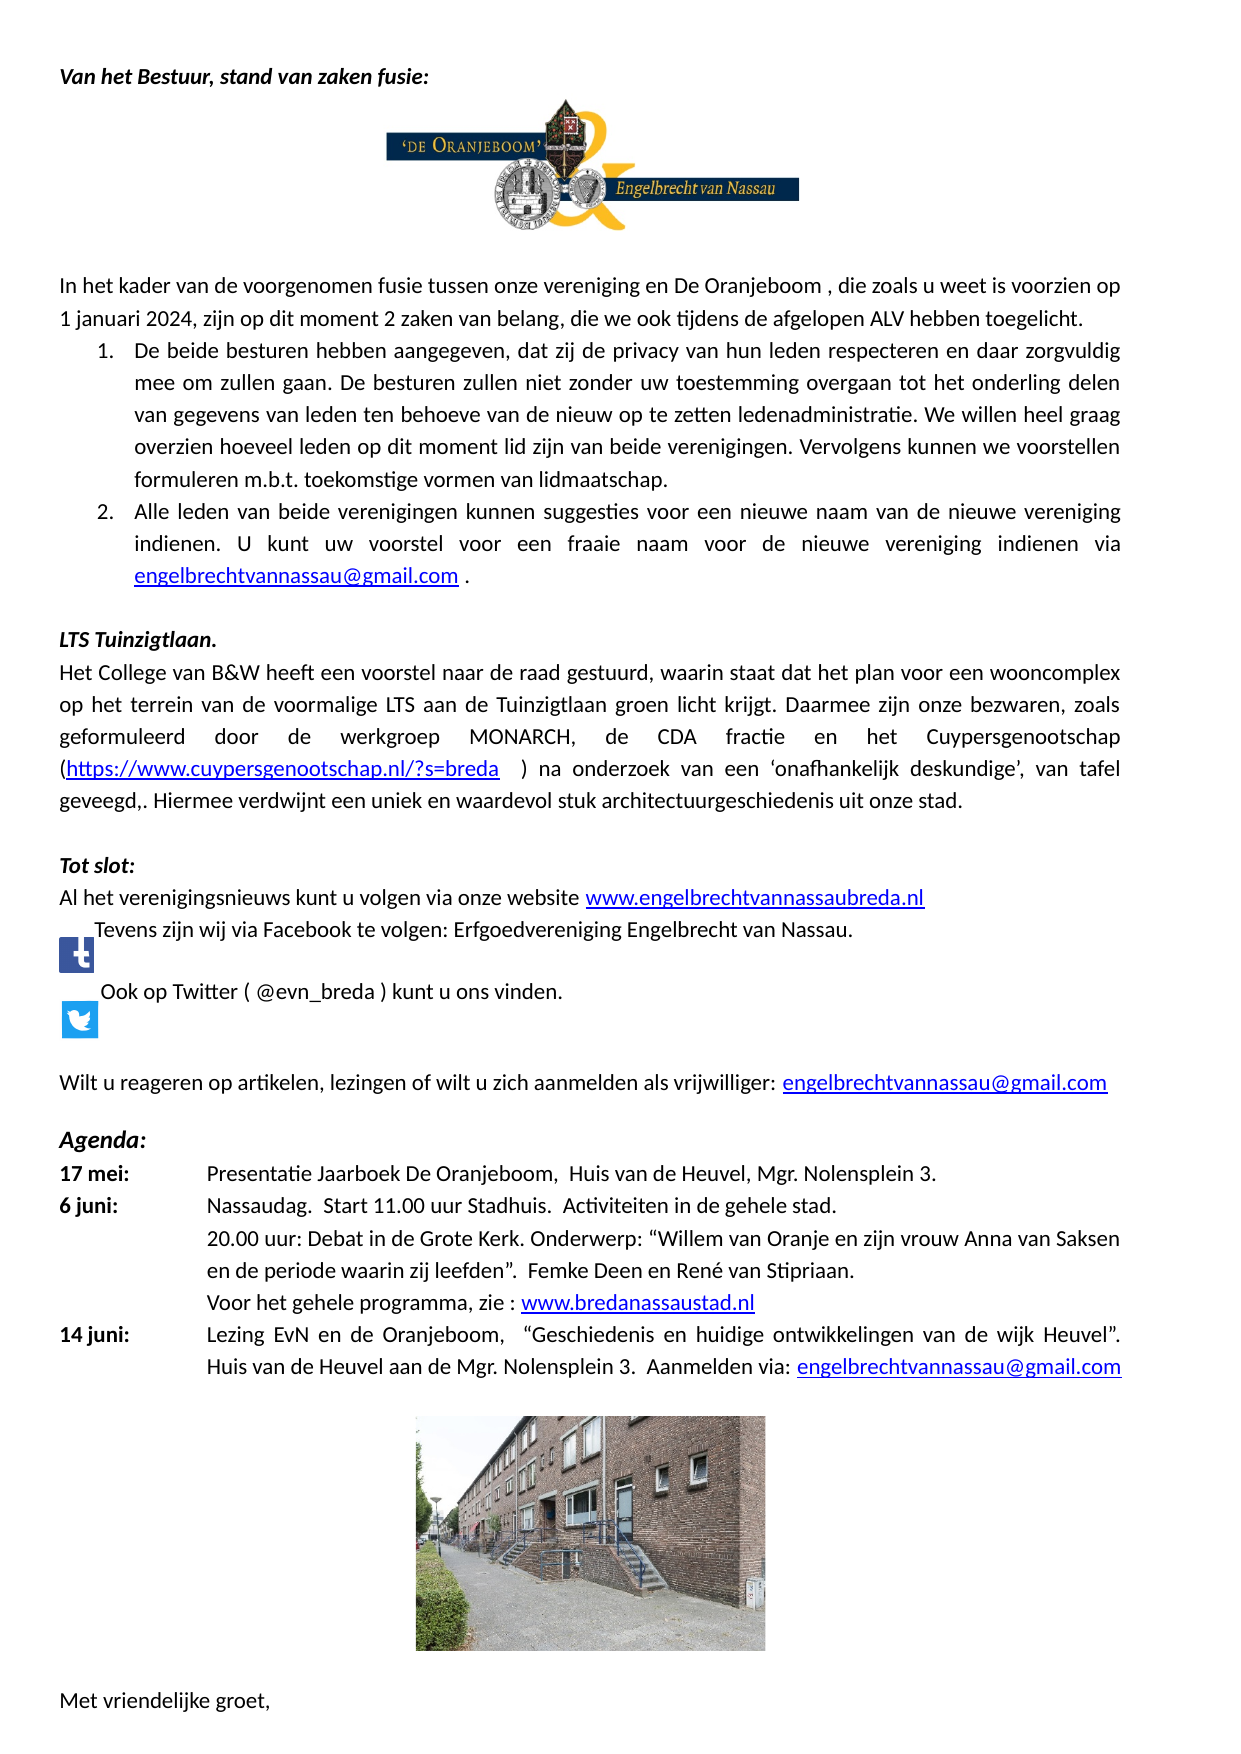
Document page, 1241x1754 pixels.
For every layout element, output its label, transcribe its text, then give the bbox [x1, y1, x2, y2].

text 6 juni: Nassaudag. Start 11.00 uur Stadhuis. Activiteiten in de gehele stad. [59, 1192, 1122, 1219]
text Het College van B&W heeft een voorstel naar de raad gestuurd, waarin staat dat het plan voor een wooncomplex op het terrein van de voormalige LTS aan de Tuinzigtlaan groen licht krijgt. Daarmee zijn onze bezwaren, zoals geformuleerd door de werkgroep MONARCH, de CDA fractie en het Cuypersgenootschap (https://www.cuypersgenootschap.nl/?s=breda ) na onderzoek van een ‘onafhankelijk deskundige’, van tafel geveegd,. Hiermee verdwijnt een uniek en waardevol stuk architectuurgeschiedenis uit onze stad. [59, 658, 1122, 814]
text 14 juni: Lezing EvN en de Oranjeboom, “Geschiedenis en huidige ontwikkelingen van de wijk Heuvel”. Huis van de Heuvel aan de Mgr. Nolensplein 3. Aanmelden via: engelbrechtvannassau@gmail.com [59, 1320, 1122, 1381]
text Met vriendelijke groet, [59, 1686, 1122, 1714]
text Tot slot: [59, 851, 1122, 879]
text LTS Tuinzigtlaan. [59, 626, 1122, 654]
text Wilt u reageren op artikelen, lezingen of wilt u zich aanmelden als vrijwilliger: engelbrechtvannassau@gmail.com [59, 1068, 1122, 1096]
text Tevens zijn wij via Facebook te volgen: Erfgoedvereniging Engelbrecht van Nassau. [59, 915, 1122, 973]
text Van het Bestuur, stand van zaken fusie: [59, 62, 1122, 90]
text Ook op Twitter ( @evn_breda ) kunt u ons vinden. [59, 977, 1122, 1040]
list De beide besturen hebben aangegeven, dat zij de privacy van hun leden respecteren en daar zorgvuldig mee om zullen gaan. De besturen zullen niet zonder uw toestemming overgaan tot het onderling delen van gegevens van leden ten behoeve van de nieuw op te zetten ledenadministratie. We willen heel graag overzien hoeveel leden op dit moment lid zijn van beide verenigingen. Vervolgens kunnen we voorstellen formuleren m.b.t. toekomstige vormen van lidmaatschap. [97, 336, 1122, 493]
text Agenda: [59, 1124, 1122, 1155]
list Alle leden van beide verenigingen kunnen suggesties voor een nieuwe naam van de nieuwe vereniging indienen. U kunt uw voorstel voor een fraaie naam voor de nieuwe vereniging indienen via engelbrechtvannassau@gmail.com . [97, 497, 1122, 589]
text 17 mei: Presentatie Jaarboek De Oranjeboom, Huis van de Heuvel, Mgr. Nolensplein 3. [59, 1159, 1122, 1187]
text 20.00 uur: Debat in de Grote Kerk. Onderwerp: “Willem van Oranje en zijn vrouw Anna van Saksen en de periode waarin zij leefden”. Femke Deen en René van Stipriaan. [207, 1224, 1122, 1284]
text Voor het gehele programma, zie : www.bredanassaustad.nl [207, 1288, 1122, 1316]
text In het kader van de voorgenomen fusie tussen onze vereniging en De Oranjeboom , die zoals u weet is voorzien op 1 januari 2024, zijn op dit moment 2 zaken van belang, die we ook tijdens de afgelopen ALV hebben toegelicht. [59, 272, 1122, 332]
text Al het verenigingsnieuws kunt u volgen via onze website www.engelbrechtvannassaubreda.nl [59, 883, 1122, 911]
